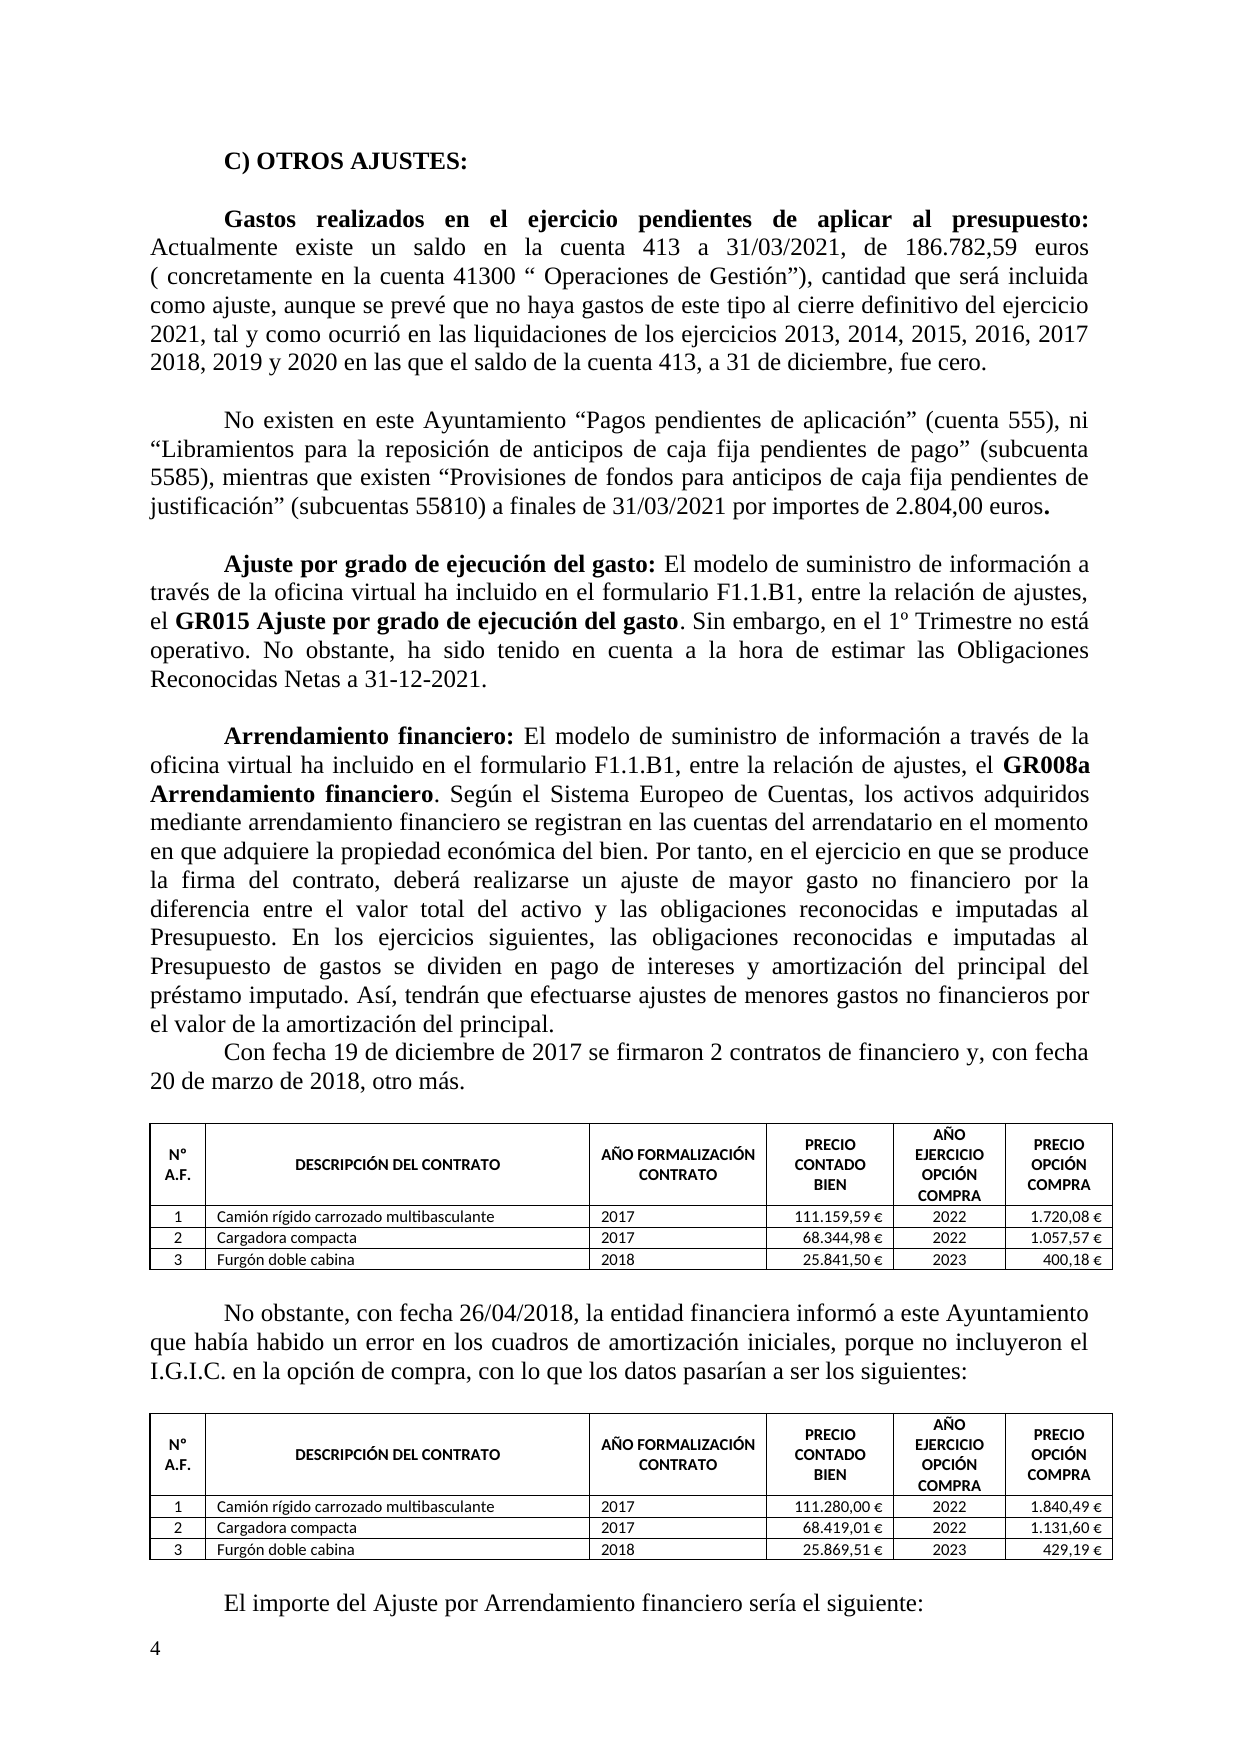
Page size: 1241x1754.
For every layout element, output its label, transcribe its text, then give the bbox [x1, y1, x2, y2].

table_cell Camión rígido carrozado multibasculante [206, 1206, 589, 1227]
table_cell 3 [151, 1249, 205, 1269]
table_cell 2022 [894, 1496, 1005, 1517]
text No existen en este Ayuntamiento “Pagos pendientes de aplicación” (cuenta 555), ni “Libramientos para la reposición de anticipos de caja fija pendientes de pago” (subcuenta 5585), mientras que existen “Provisiones de fondos para anticipos de caja fija pendientes de justificación” (subcuentas 55810) a finales de 31/03/2021 por importes de 2.804,00 euros. [150, 405, 1090, 520]
table_cell 2017 [590, 1518, 766, 1538]
text Gastos realizados en el ejercicio pendientes de aplicar al presupuesto: Actualmente existe un saldo en la cuenta 413 a 31/03/2021, de 186.782,59 euros ( concretamente en la cuenta 41300 “ Operaciones de Gestión”), cantidad que será incluida como ajuste, aunque se prevé que no haya gastos de este tipo al cierre definitivo del ejercicio 2021, tal y como ocurrió en las liquidaciones de los ejercicios 2013, 2014, 2015, 2016, 2017 2018, 2019 y 2020 en las que el saldo de la cuenta 413, a 31 de diciembre, fue cero. [150, 204, 1090, 376]
table_header AÑO FORMALIZACIÓN CONTRATO [590, 1124, 766, 1205]
text Ajuste por grado de ejecución del gasto: El modelo de suministro de información a través de la oficina virtual ha incluido en el formulario F1.1.B1, entre la relación de ajustes, el GR015 Ajuste por grado de ejecución del gasto. Sin embargo, en el 1º Trimestre no está operativo. No obstante, ha sido tenido en cuenta a la hora de estimar las Obligaciones Reconocidas Netas a 31-12-2021. [150, 549, 1090, 692]
table_header PRECIO CONTADO BIEN [767, 1414, 893, 1495]
table_cell 1.131,60 € [1006, 1518, 1112, 1538]
table_cell 400,18 € [1006, 1249, 1112, 1269]
table_cell Camión rígido carrozado multibasculante [206, 1496, 589, 1517]
table_cell 1.057,57 € [1006, 1228, 1112, 1248]
table_cell 2022 [894, 1518, 1005, 1538]
table_cell 2017 [590, 1206, 766, 1227]
table_cell 2 [151, 1518, 205, 1538]
text No obstante, con fecha 26/04/2018, la entidad financiera informó a este Ayuntamiento que había habido un error en los cuadros de amortización iniciales, porque no incluyeron el I.G.I.C. en la opción de compra, con lo que los datos pasarían a ser los siguientes: [150, 1298, 1090, 1385]
table_cell 1.720,08 € [1006, 1206, 1112, 1227]
table_cell Cargadora compacta [206, 1228, 589, 1248]
text C) OTROS AJUSTES: [150, 146, 1090, 175]
table_cell 3 [151, 1539, 205, 1559]
table_header AÑO EJERCICIO OPCIÓN COMPRA [894, 1124, 1005, 1205]
table_cell 68.419,01 € [767, 1518, 893, 1538]
text Arrendamiento financiero: El modelo de suministro de información a través de la oficina virtual ha incluido en el formulario F1.1.B1, entre la relación de ajustes, el GR008a Arrendamiento financiero. Según el Sistema Europeo de Cuentas, los activos adquiridos mediante arrendamiento financiero se registran en las cuentas del arrendatario en el momento en que adquiere la propiedad económica del bien. Por tanto, en el ejercicio en que se produce la firma del contrato, deberá realizarse un ajuste de mayor gasto no financiero por la diferencia entre el valor total del activo y las obligaciones reconocidas e imputadas al Presupuesto. En los ejercicios siguientes, las obligaciones reconocidas e imputadas al Presupuesto de gastos se dividen en pago de intereses y amortización del principal del préstamo imputado. Así, tendrán que efectuarse ajustes de menores gastos no financieros por el valor de la amortización del principal. [150, 721, 1090, 1037]
table_header DESCRIPCIÓN DEL CONTRATO [206, 1124, 589, 1205]
table_cell 2022 [894, 1206, 1005, 1227]
table_cell 25.869,51 € [767, 1539, 893, 1559]
text El importe del Ajuste por Arrendamiento financiero sería el siguiente: [150, 1588, 1090, 1617]
table_cell 1 [151, 1206, 205, 1227]
table_header PRECIO CONTADO BIEN [767, 1124, 893, 1205]
table_header DESCRIPCIÓN DEL CONTRATO [206, 1414, 589, 1495]
table_cell Furgón doble cabina [206, 1249, 589, 1269]
table_cell 2022 [894, 1228, 1005, 1248]
table_cell 2017 [590, 1228, 766, 1248]
table_header Nº A.F. [151, 1124, 205, 1205]
table_cell 25.841,50 € [767, 1249, 893, 1269]
table_cell 111.280,00 € [767, 1496, 893, 1517]
table_cell 68.344,98 € [767, 1228, 893, 1248]
table_cell 1.840,49 € [1006, 1496, 1112, 1517]
table_cell Furgón doble cabina [206, 1539, 589, 1559]
table_header PRECIO OPCIÓN COMPRA [1006, 1414, 1112, 1495]
table_cell 2 [151, 1228, 205, 1248]
table_cell 429,19 € [1006, 1539, 1112, 1559]
table_header PRECIO OPCIÓN COMPRA [1006, 1124, 1112, 1205]
table_cell 111.159,59 € [767, 1206, 893, 1227]
table_header AÑO EJERCICIO OPCIÓN COMPRA [894, 1414, 1005, 1495]
table_header AÑO FORMALIZACIÓN CONTRATO [590, 1414, 766, 1495]
table_cell 2018 [590, 1539, 766, 1559]
table_cell 1 [151, 1496, 205, 1517]
table_header Nº A.F. [151, 1414, 205, 1495]
table_cell 2017 [590, 1496, 766, 1517]
table_cell 2018 [590, 1249, 766, 1269]
table_cell 2023 [894, 1539, 1005, 1559]
table_cell 2023 [894, 1249, 1005, 1269]
table_cell Cargadora compacta [206, 1518, 589, 1538]
text Con fecha 19 de diciembre de 2017 se firmaron 2 contratos de financiero y, con fecha 20 de marzo de 2018, otro más. [150, 1037, 1090, 1095]
